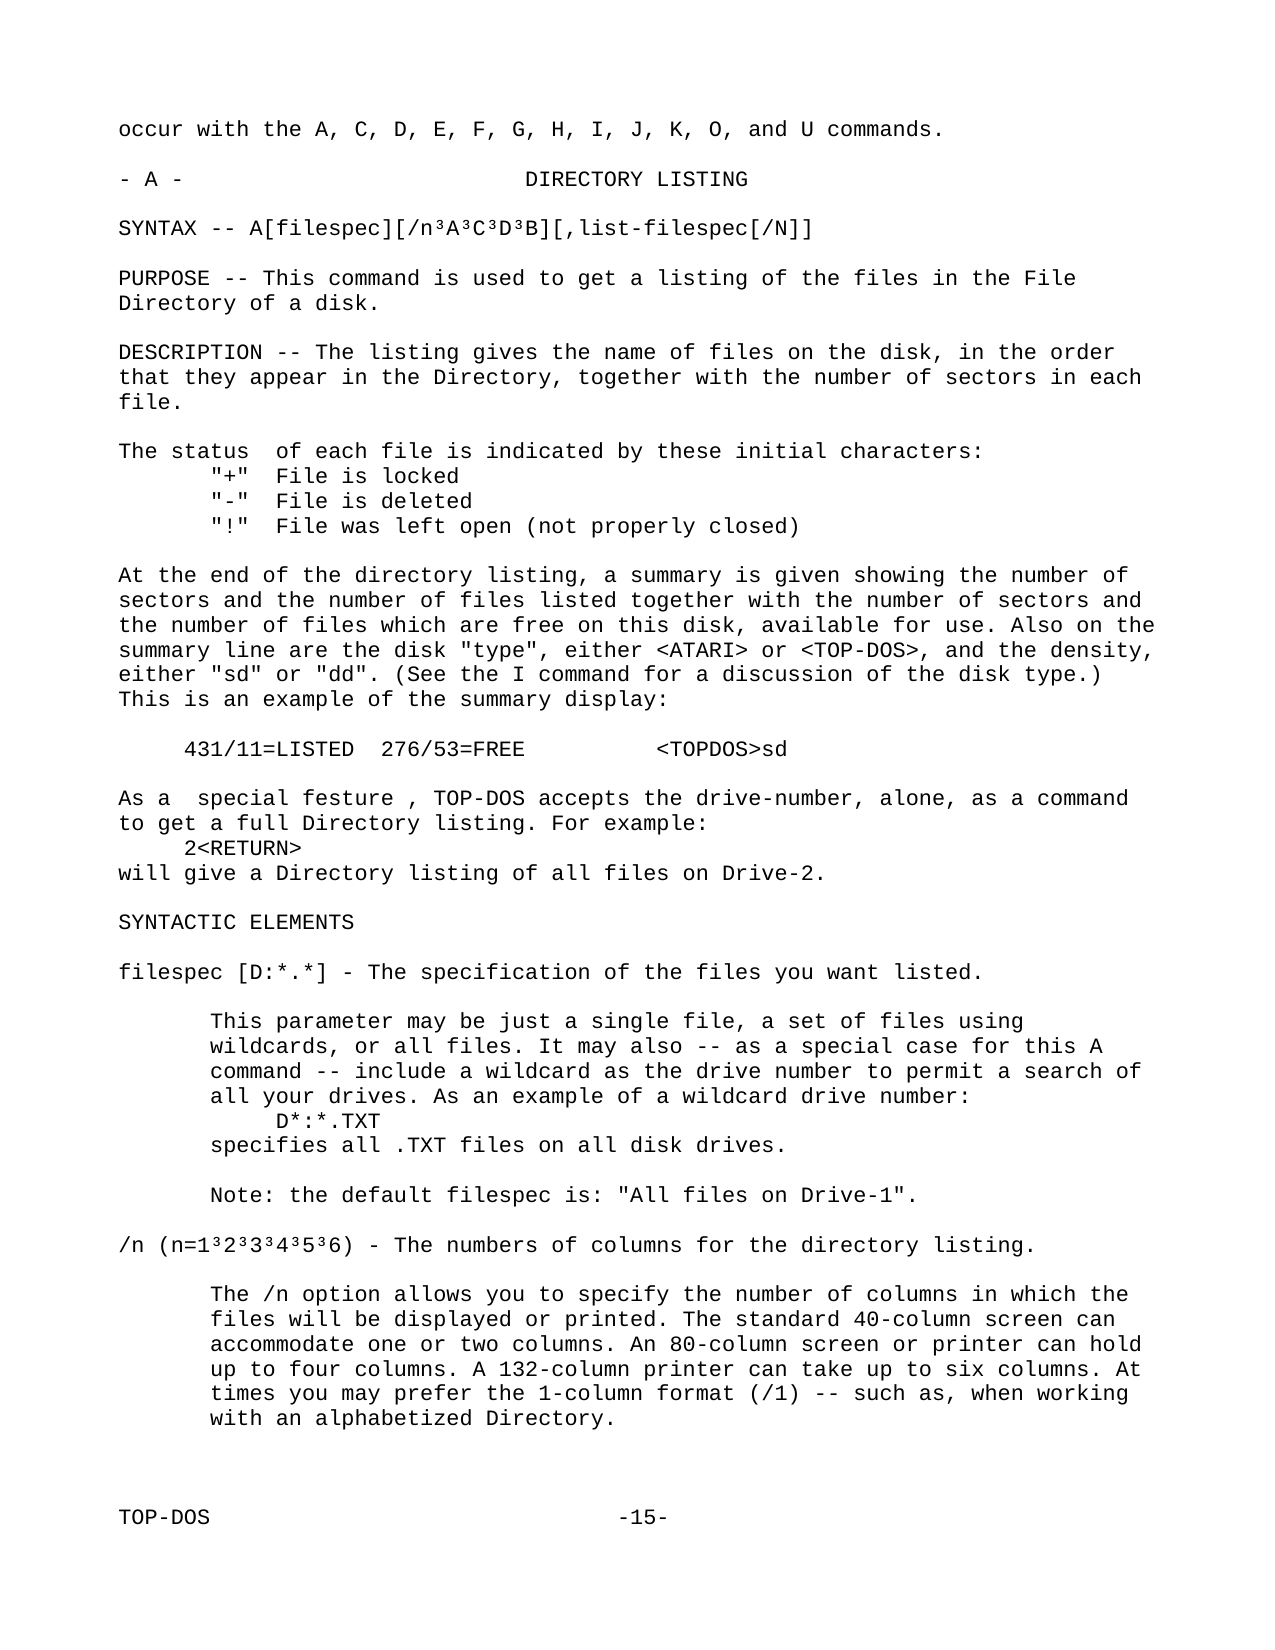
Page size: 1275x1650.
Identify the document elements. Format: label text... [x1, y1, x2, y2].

text As a special festure , TOP-DOS accepts the drive-number, alone, as a command [118, 787, 1157, 812]
text summary line are the disk "type", either <ATARI> or <TOP-DOS>, and the density, [118, 639, 1157, 663]
text "-" File is deleted [118, 490, 1157, 515]
text files will be displayed or printed. The standard 40-column screen can [118, 1308, 1157, 1333]
text times you may prefer the 1-column format (/1) -- such as, when working [118, 1382, 1157, 1407]
text 431/11=LISTED 276/53=FREE <TOPDOS>sd [118, 738, 1157, 763]
text will give a Directory listing of all files on Drive-2. [118, 862, 1157, 887]
text The /n option allows you to specify the number of columns in which the [118, 1283, 1157, 1308]
text This is an example of the summary display: [118, 688, 1157, 713]
text TOP-DOS -15- [118, 1506, 1157, 1531]
text The status of each file is indicated by these initial characters: [118, 440, 1157, 465]
text specifies all .TXT files on all disk drives. [118, 1134, 1157, 1159]
text up to four columns. A 132-column printer can take up to six columns. At [118, 1358, 1157, 1382]
text PURPOSE -- This command is used to get a listing of the files in the File [118, 267, 1157, 292]
text the number of files which are free on this disk, available for use. Also on the [118, 614, 1157, 639]
text "+" File is locked [118, 465, 1157, 490]
text that they appear in the Directory, together with the number of sectors in each [118, 366, 1157, 391]
text occur with the A, C, D, E, F, G, H, I, J, K, O, and U commands. [118, 118, 1157, 143]
text filespec [D:*.*] - The specification of the files you want listed. [118, 961, 1157, 986]
text - A - DIRECTORY LISTING [118, 168, 1157, 192]
text file. [118, 391, 1157, 416]
text /n (n=1³2³3³4³5³6) - The numbers of columns for the directory listing. [118, 1234, 1157, 1258]
text accommodate one or two columns. An 80-column screen or printer can hold [118, 1333, 1157, 1358]
text This parameter may be just a single file, a set of files using [118, 1011, 1157, 1035]
text wildcards, or all files. It may also -- as a special case for this A [118, 1035, 1157, 1060]
text SYNTACTIC ELEMENTS [118, 911, 1157, 936]
text "!" File was left open (not properly closed) [118, 515, 1157, 539]
text Note: the default filespec is: "All files on Drive-1". [118, 1184, 1157, 1209]
text Directory of a disk. [118, 292, 1157, 316]
text At the end of the directory listing, a summary is given showing the number of [118, 564, 1157, 589]
text all your drives. As an example of a wildcard drive number: [118, 1085, 1157, 1110]
text sectors and the number of files listed together with the number of sectors and [118, 589, 1157, 614]
text DESCRIPTION -- The listing gives the name of files on the disk, in the order [118, 341, 1157, 366]
text either "sd" or "dd". (See the I command for a discussion of the disk type.) [118, 663, 1157, 688]
text SYNTAX -- A[filespec][/n³A³C³D³B][,list-filespec[/N]] [118, 217, 1157, 242]
text D*:*.TXT [118, 1110, 1157, 1134]
text to get a full Directory listing. For example: [118, 812, 1157, 837]
text with an alphabetized Directory. [118, 1407, 1157, 1432]
text command -- include a wildcard as the drive number to permit a search of [118, 1060, 1157, 1085]
text 2<RETURN> [118, 837, 1157, 862]
